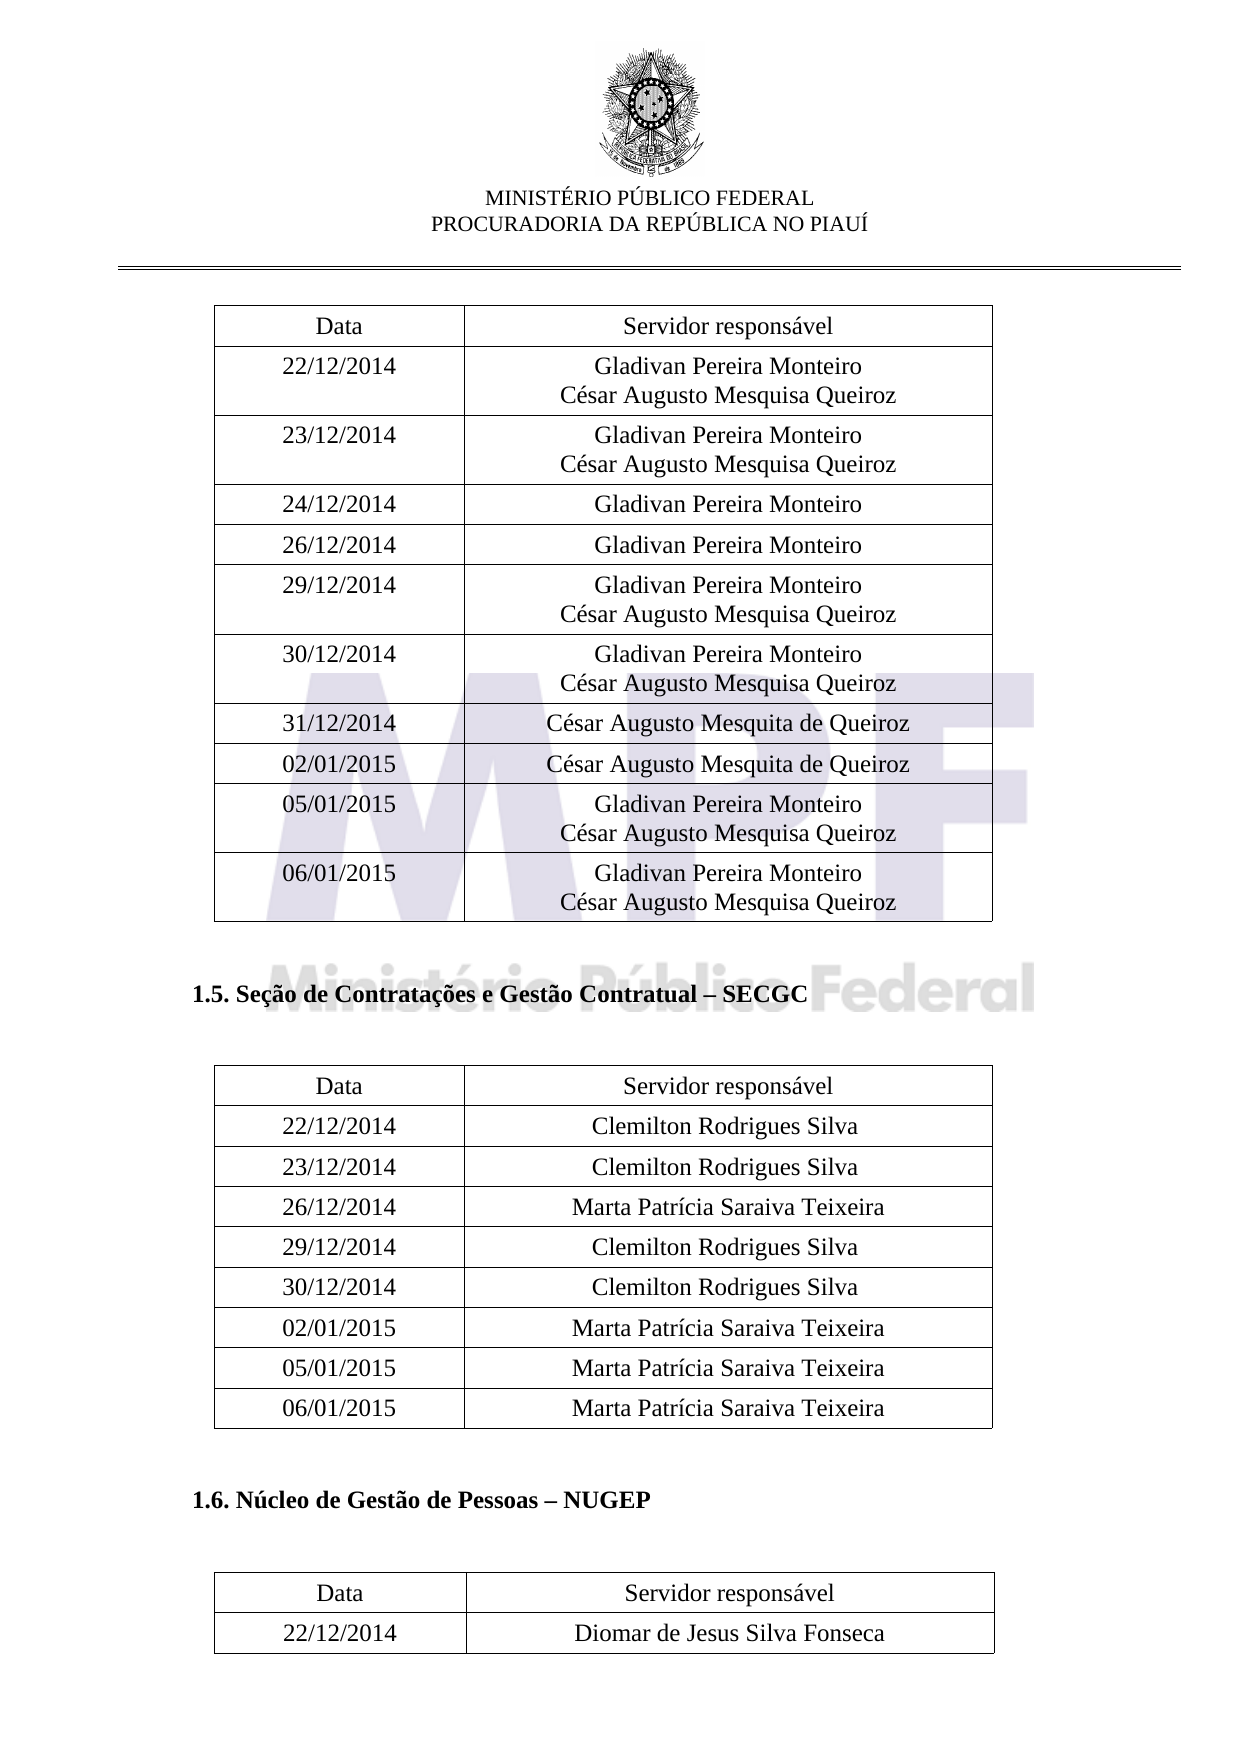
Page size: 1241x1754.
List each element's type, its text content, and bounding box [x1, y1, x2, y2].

table_cell 22/12/2014 [215, 1106, 464, 1146]
table_cell Marta Patrícia Saraiva Teixeira [465, 1348, 992, 1388]
table_cell Gladivan Pereira Monteiro César Augusto Mesquisa Queiroz [465, 565, 992, 633]
table_cell 02/01/2015 [215, 1308, 464, 1347]
table_header Data [215, 1573, 466, 1612]
table_cell Clemilton Rodrigues Silva [465, 1147, 992, 1186]
table_cell Gladivan Pereira Monteiro César Augusto Mesquisa Queiroz [465, 635, 992, 702]
table_cell César Augusto Mesquita de Queiroz [465, 704, 992, 743]
table_cell Gladivan Pereira Monteiro César Augusto Mesquisa Queiroz [465, 784, 992, 852]
table_cell 06/01/2015 [215, 1389, 464, 1428]
table_cell 23/12/2014 [215, 416, 464, 484]
table_cell Marta Patrícia Saraiva Teixeira [465, 1389, 992, 1428]
table_cell 22/12/2014 [215, 1613, 466, 1652]
table_cell 29/12/2014 [215, 1227, 464, 1267]
table_cell 29/12/2014 [215, 565, 464, 633]
table_cell 02/01/2015 [215, 744, 464, 783]
table_cell 05/01/2015 [215, 784, 464, 852]
table_cell 24/12/2014 [215, 485, 464, 524]
table_cell Clemilton Rodrigues Silva [465, 1268, 992, 1307]
picture [266, 673, 1034, 979]
table_cell Gladivan Pereira Monteiro César Augusto Mesquisa Queiroz [465, 347, 992, 415]
picture [266, 1008, 1034, 1012]
text 1.6. Núcleo de Gestão de Pessoas – NUGEP [118, 1486, 1181, 1514]
table_cell 26/12/2014 [215, 1187, 464, 1226]
table_cell Clemilton Rodrigues Silva [465, 1227, 992, 1267]
table_cell Gladivan Pereira Monteiro [465, 525, 992, 564]
table_header Servidor responsável [465, 306, 992, 346]
table_cell 26/12/2014 [215, 525, 464, 564]
table_cell 06/01/2015 [215, 853, 464, 921]
table_cell Gladivan Pereira Monteiro [465, 485, 992, 524]
table_cell 23/12/2014 [215, 1147, 464, 1186]
table_cell César Augusto Mesquita de Queiroz [465, 744, 992, 783]
table_header Servidor responsável [467, 1573, 994, 1612]
table_cell 30/12/2014 [215, 1268, 464, 1307]
table_cell 31/12/2014 [215, 704, 464, 743]
table_cell 05/01/2015 [215, 1348, 464, 1388]
picture [595, 41, 705, 177]
table_cell 22/12/2014 [215, 347, 464, 415]
table_cell 30/12/2014 [215, 635, 464, 702]
text 1.5. Seção de Contratações e Gestão Contratual – SECGC [118, 979, 1181, 1008]
table_cell Diomar de Jesus Silva Fonseca [467, 1613, 994, 1652]
table_cell Clemilton Rodrigues Silva [465, 1106, 992, 1146]
table_cell Marta Patrícia Saraiva Teixeira [465, 1187, 992, 1226]
table_cell Gladivan Pereira Monteiro César Augusto Mesquisa Queiroz [465, 853, 992, 921]
table_cell Gladivan Pereira Monteiro César Augusto Mesquisa Queiroz [465, 416, 992, 484]
table_header Data [215, 1066, 464, 1105]
table_cell Marta Patrícia Saraiva Teixeira [465, 1308, 992, 1347]
table_header Servidor responsável [465, 1066, 992, 1105]
table_header Data [215, 306, 464, 346]
